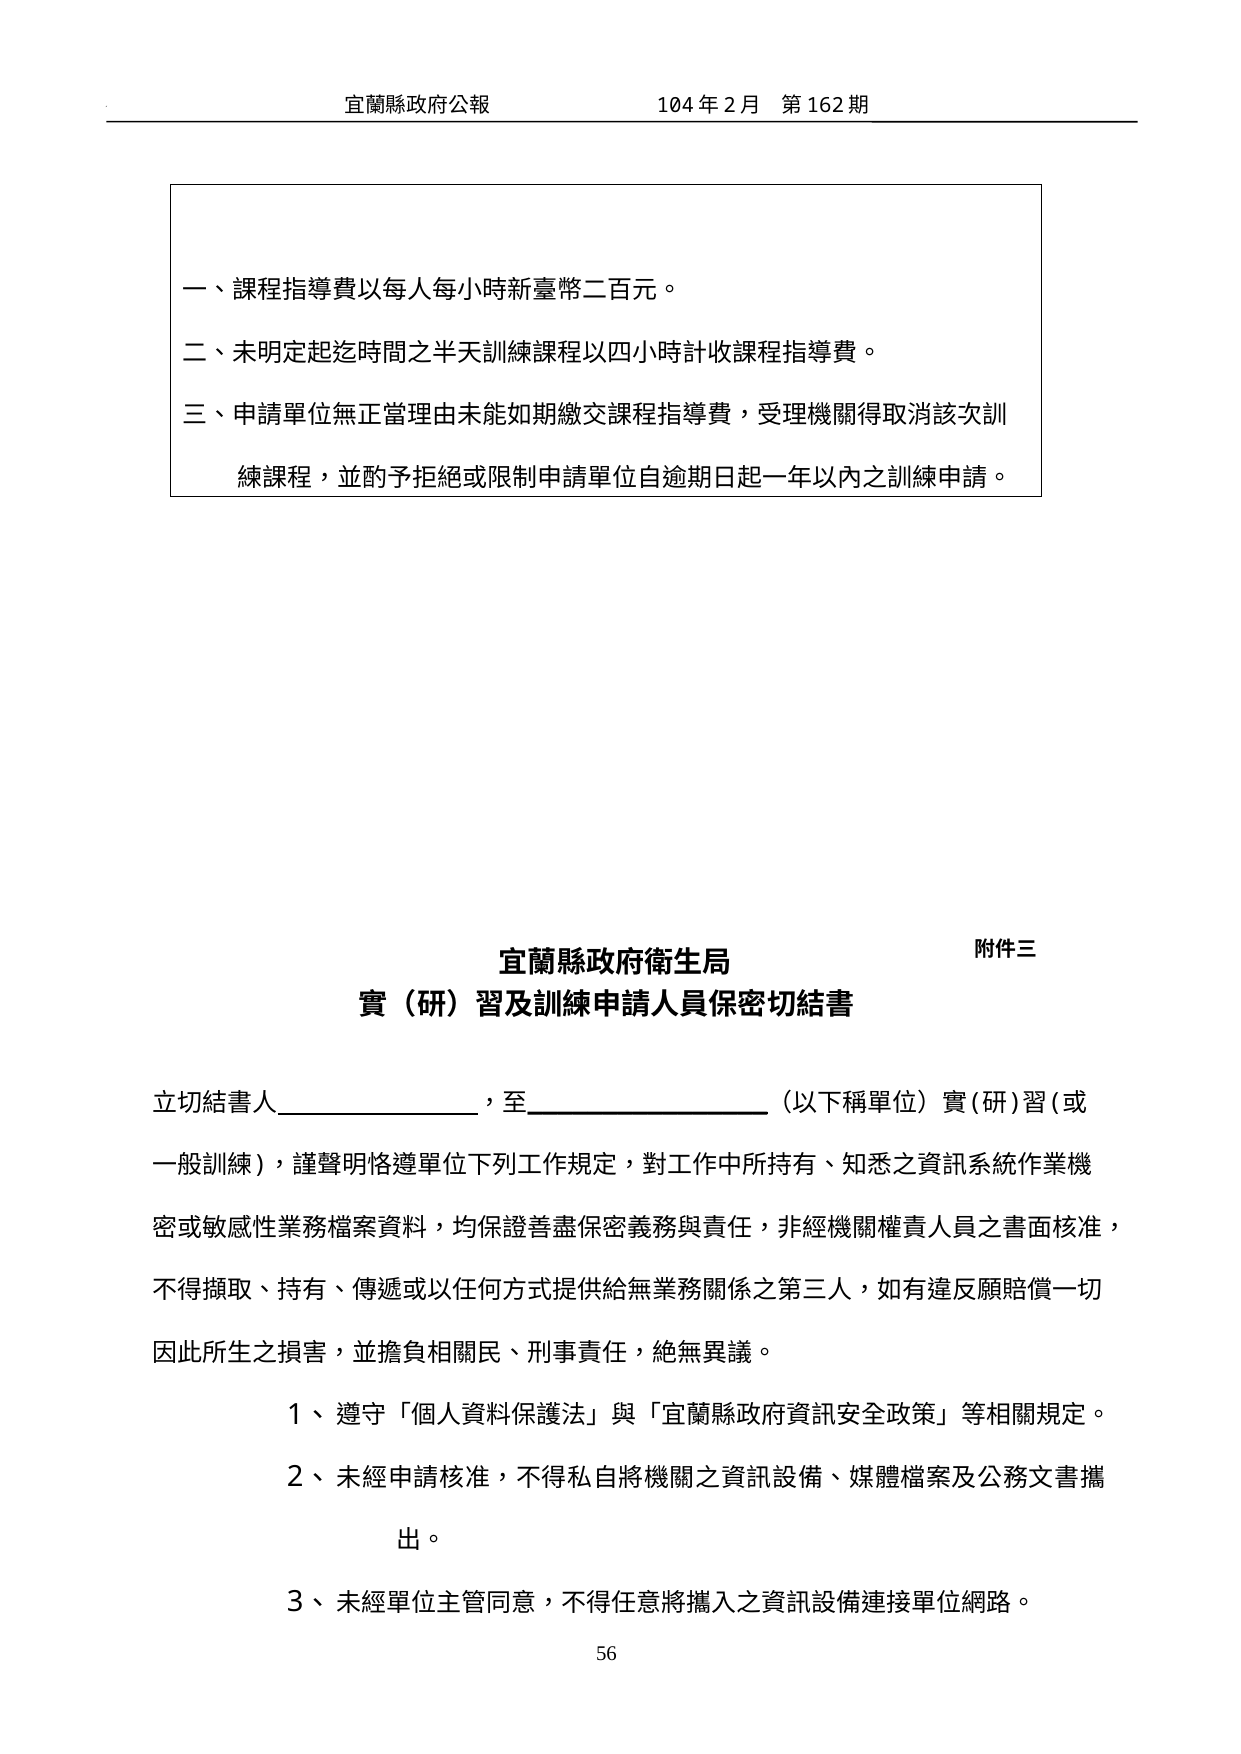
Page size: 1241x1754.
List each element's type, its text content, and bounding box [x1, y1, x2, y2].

text 宜蘭縣政府衛生局 [106, 934, 1106, 981]
list 未經單位主管同意，不得任意將攜入之資訊設備連接單位網路。 [287, 1559, 1106, 1621]
list 遵守「個人資料保護法」與「宜蘭縣政府資訊安全政策」等相關規定。 [287, 1371, 1106, 1434]
list 未經申請核准，不得私自將機關之資訊設備、媒體檔案及公務文書攜出。 [287, 1434, 1106, 1559]
table_cell 一、課程指導費以每人每小時新臺幣二百元。 二、未明定起迄時間之半天訓練課程以四小時計收課程指導費。 三、申請單位無正當理由未能如期繳交課程指導費，受理機關得取消該次訓練課程，並酌予拒絕或限制申請單位自逾期日起一年以內之訓練申請。 [171, 185, 1041, 496]
text 實（研）習及訓練申請人員保密切結書 [106, 981, 1106, 1023]
text 立切結書人 ，至________________（以下稱單位）實(研)習(或一般訓練)，謹聲明恪遵單位下列工作規定，對工作中所持有、知悉之資訊系統作業機密或敏感性業務檔案資料，均保證善盡保密義務與責任，非經機關權責人員之書面核准，不得擷取、持有、傳遞或以任何方式提供給無業務關係之第三人，如有違反願賠償一切因此所生之損害，並擔負相關民、刑事責任，絶無異議。 [152, 1059, 1106, 1371]
